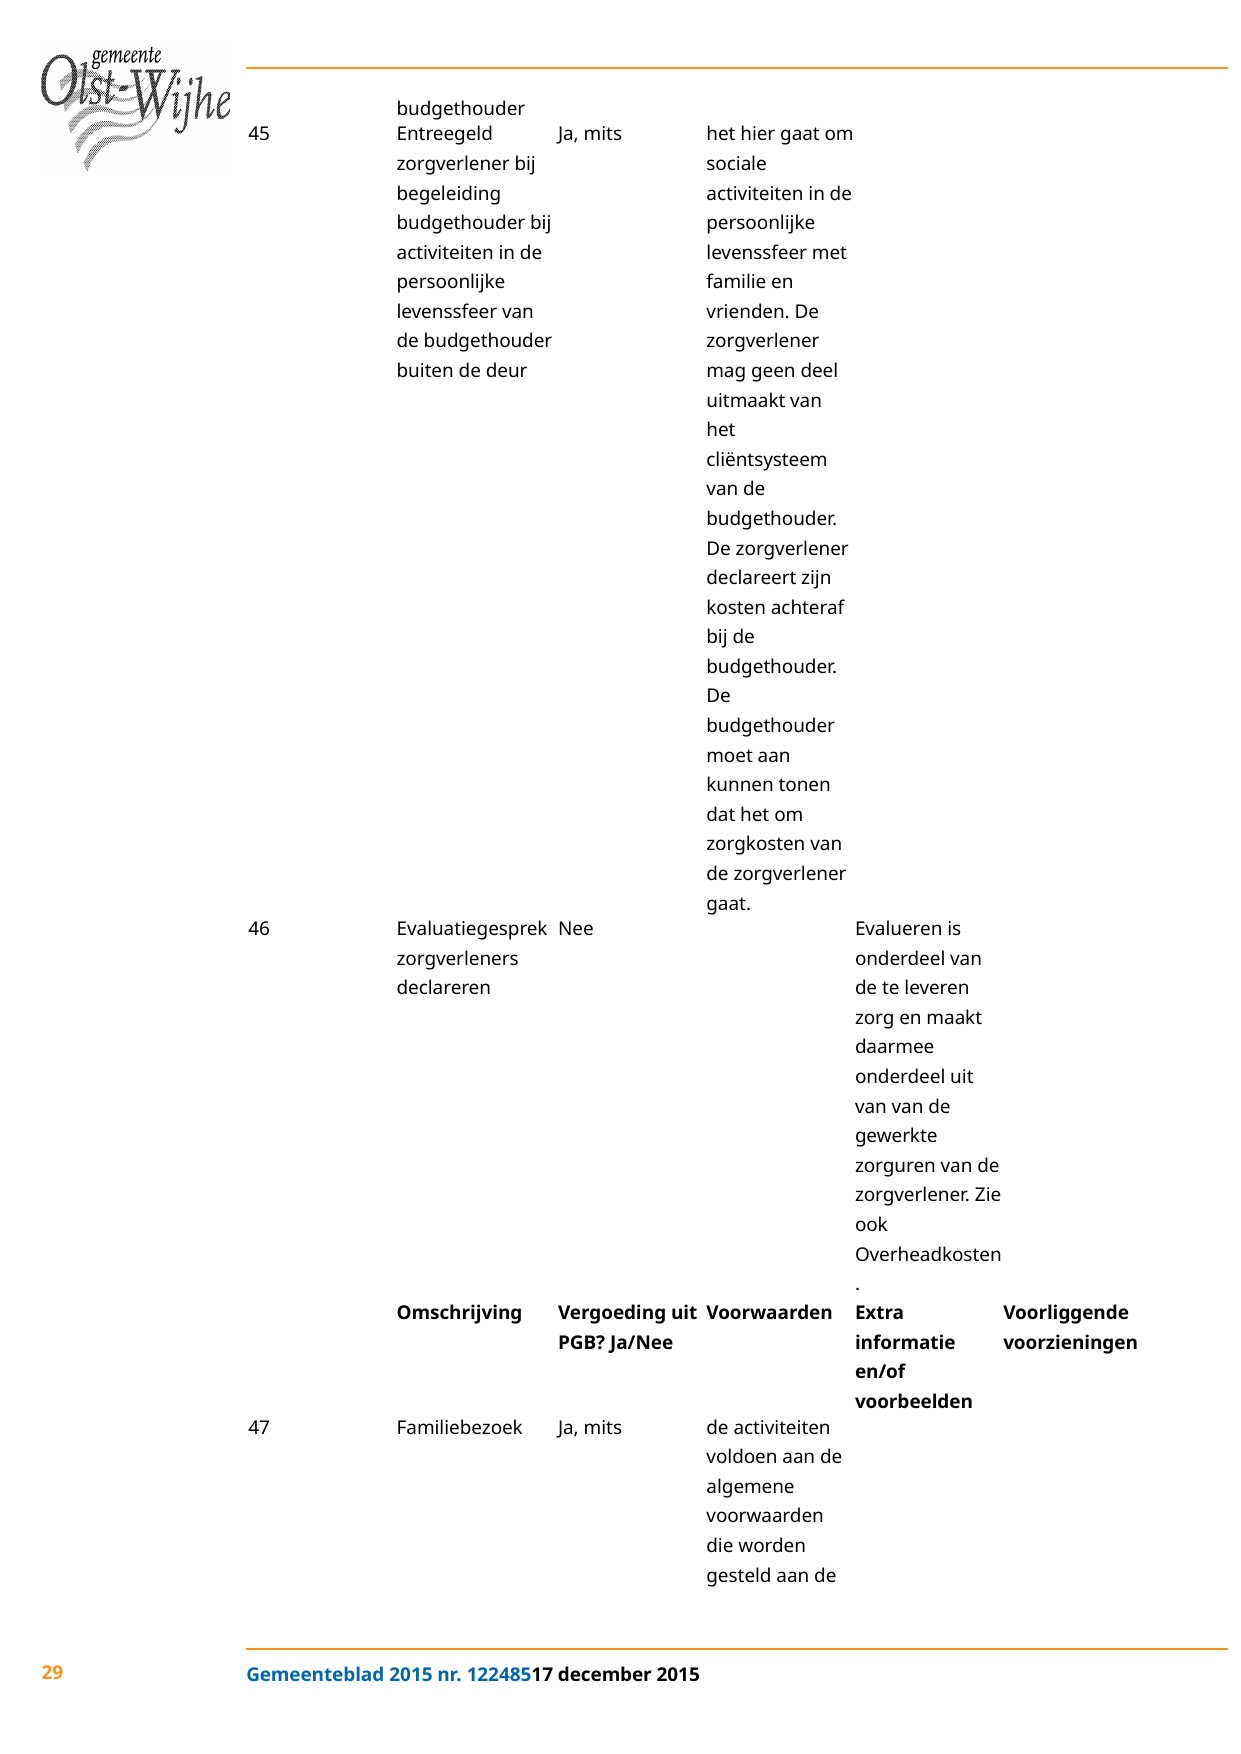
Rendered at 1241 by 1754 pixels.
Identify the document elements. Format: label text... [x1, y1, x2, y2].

table_cell [1003, 121, 1152, 915]
table_header Extra informatie en/of voorbeelden [855, 1300, 1003, 1414]
table_cell [1003, 95, 1152, 121]
table_cell [706, 95, 855, 121]
table_cell 46 [248, 915, 396, 1296]
table_cell 47 [248, 1414, 396, 1588]
table_cell 45 [248, 121, 396, 915]
table_cell [706, 915, 855, 1296]
table_header Vergoeding uit PGB? Ja/Nee [558, 1300, 706, 1414]
table_cell budgethouder [396, 95, 558, 121]
table_header Voorliggende voorzieningen [1003, 1300, 1152, 1414]
table_cell [855, 121, 1003, 915]
table_cell Evaluatiegesprek zorgverleners declareren [396, 915, 558, 1296]
table_cell Ja, mits [558, 121, 706, 915]
table_header Voorwaarden [706, 1300, 855, 1414]
table_cell [855, 95, 1003, 121]
table_header [248, 1300, 396, 1414]
table_header Omschrijving [396, 1300, 558, 1414]
table_cell [855, 1414, 1003, 1588]
table_cell [1003, 1414, 1152, 1588]
table_cell het hier gaat om sociale activiteiten in de persoonlijke levenssfeer met familie en vrienden. De zorgverlener mag geen deel uitmaakt van het cliëntsysteem van de budgethouder. De zorgverlener declareert zijn kosten achteraf bij de budgethouder. De budgethouder moet aan kunnen tonen dat het om zorgkosten van de zorgverlener gaat. [706, 121, 855, 915]
table_cell Familiebezoek [396, 1414, 558, 1588]
table_cell [558, 95, 706, 121]
table_cell [248, 95, 396, 121]
table_cell [1003, 915, 1152, 1296]
table_cell Evalueren is onderdeel van de te leveren zorg en maakt daarmee onderdeel uit van van de gewerkte zorguren van de zorgverlener. Zie ook Overheadkosten. [855, 915, 1003, 1296]
table_cell de activiteiten voldoen aan de algemene voorwaarden die worden gesteld aan de [706, 1414, 855, 1588]
table_cell Nee [558, 915, 706, 1296]
table_cell Ja, mits [558, 1414, 706, 1588]
table_cell Entreegeld zorgverlener bij begeleiding budgethouder bij activiteiten in de persoonlijke levenssfeer van de budgethouder buiten de deur [396, 121, 558, 915]
picture [41, 47, 231, 172]
